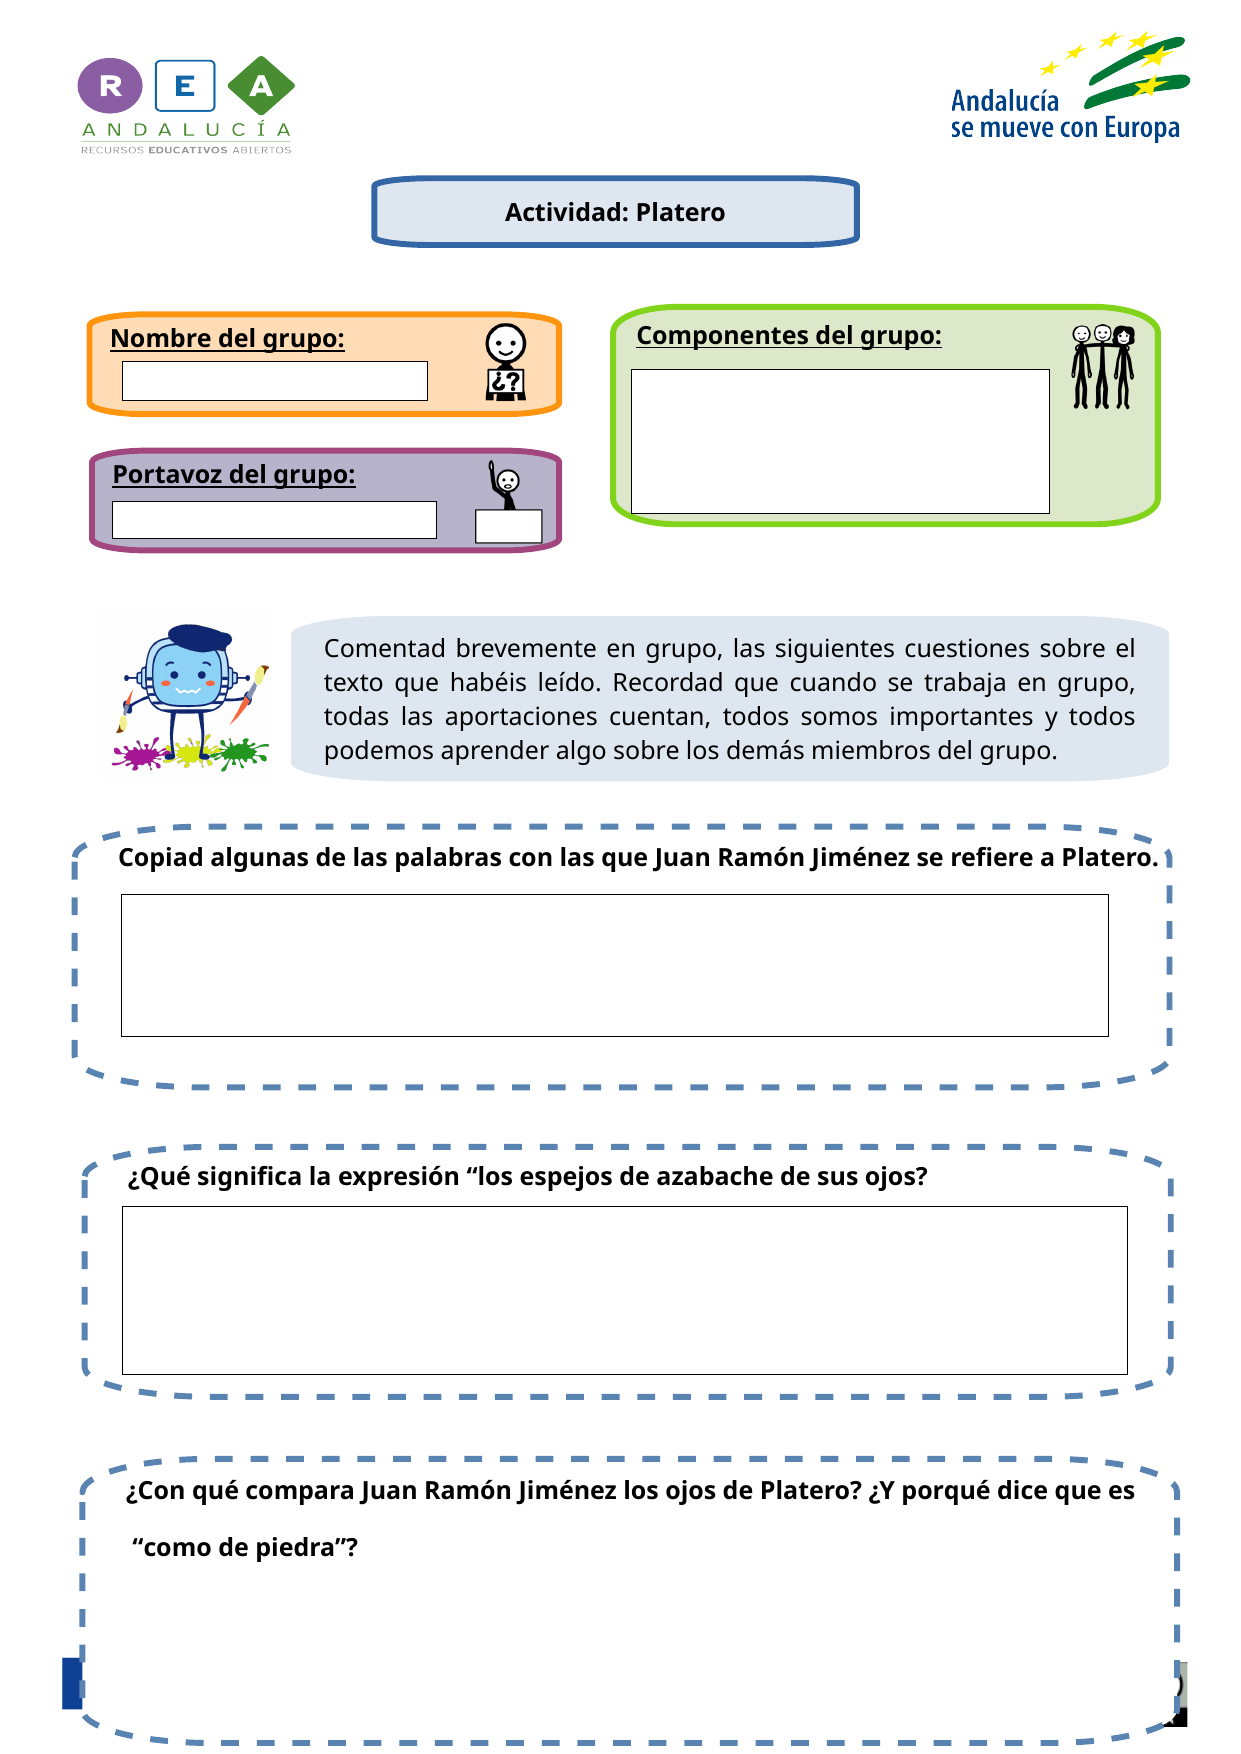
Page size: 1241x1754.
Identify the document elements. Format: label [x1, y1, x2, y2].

picture [1164, 1662, 1188, 1727]
picture [1057, 319, 1150, 412]
picture [100, 607, 273, 780]
picture [463, 456, 553, 546]
picture [41, 1639, 106, 1730]
picture [462, 319, 549, 406]
picture [67, 2, 306, 169]
picture [952, 30, 1193, 143]
